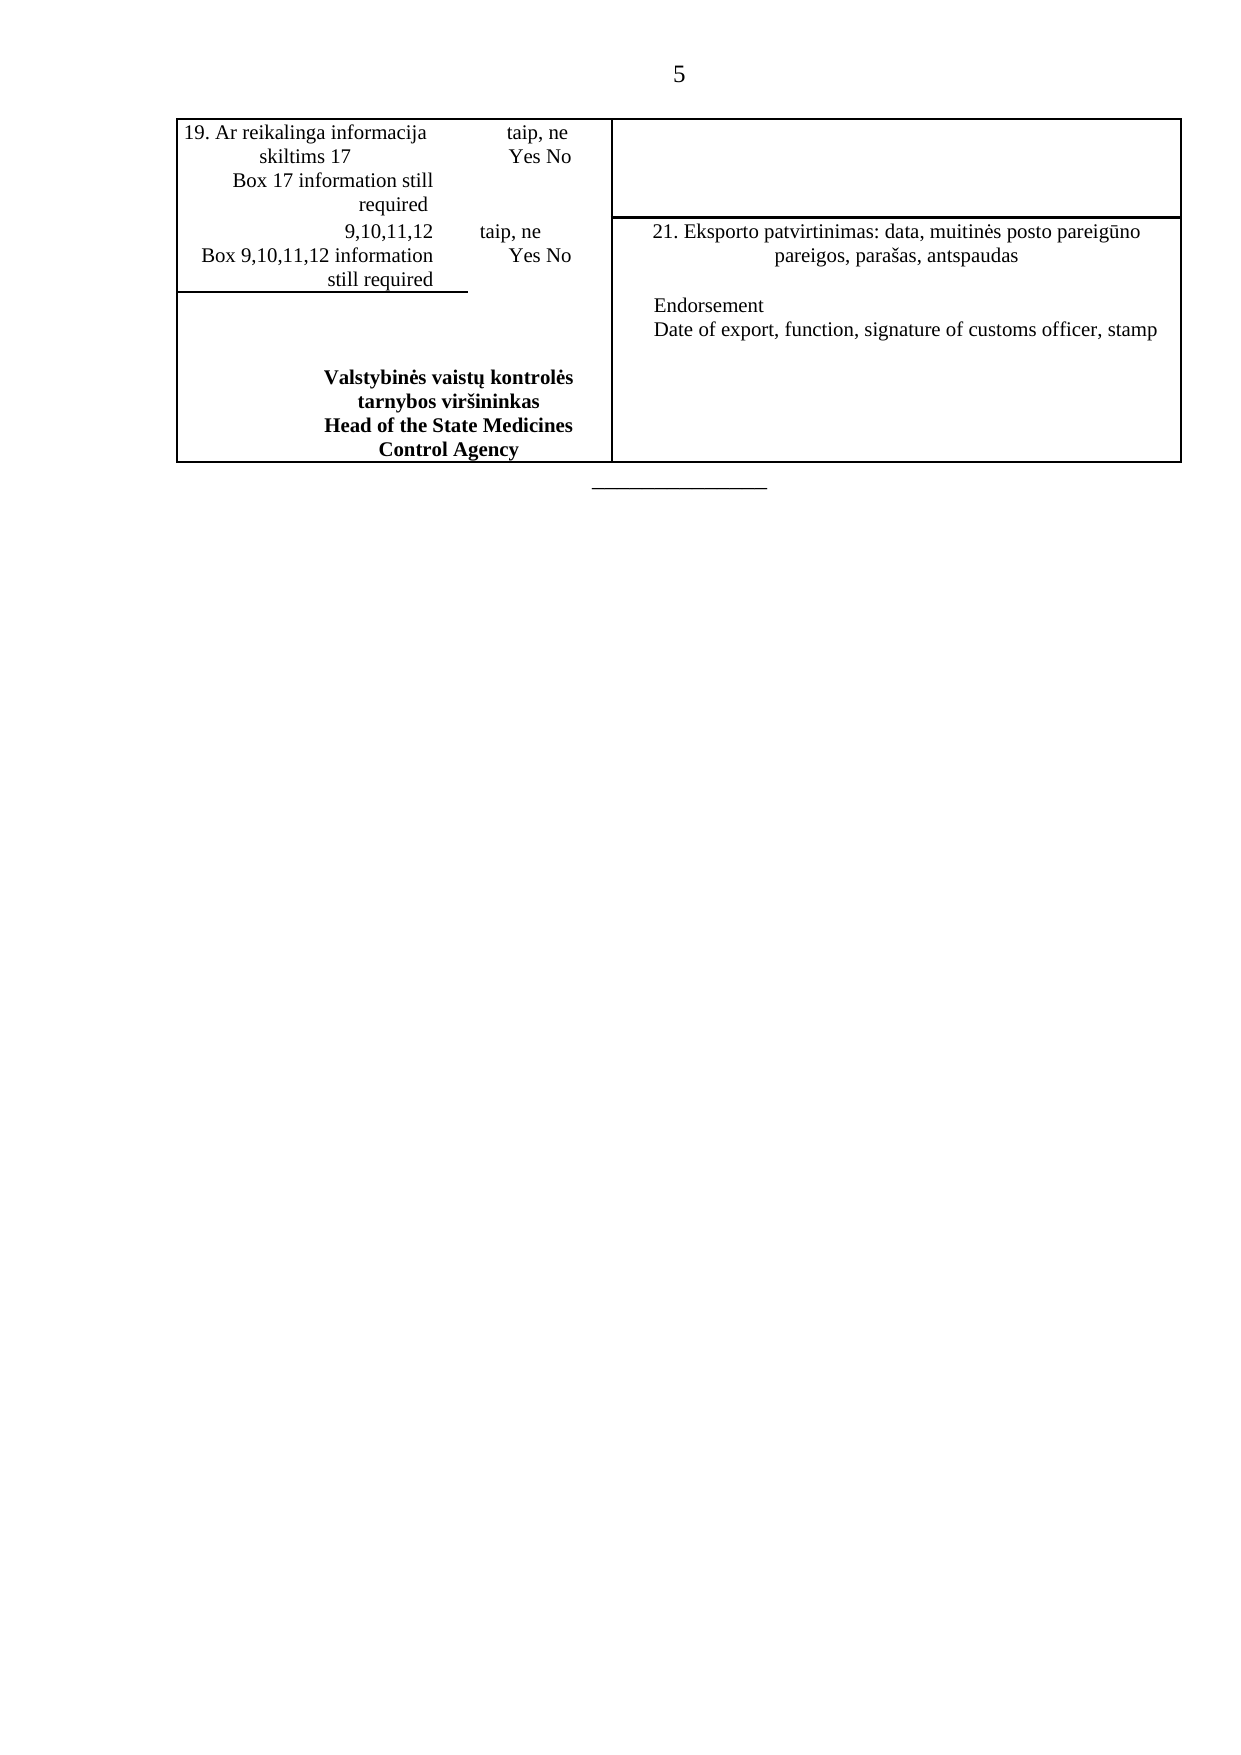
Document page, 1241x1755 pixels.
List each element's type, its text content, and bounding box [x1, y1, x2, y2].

table_cell 21. Eksporto patvirtinimas: data, muitinės posto pareigūno pareigos, parašas, antspaudas [613, 219, 1180, 291]
table_cell [613, 120, 1180, 216]
table_cell 19. Ar reikalinga informacija skiltims 17 Box 17 information still required [178, 120, 433, 216]
table_cell [178, 341, 285, 365]
table_cell Valstybinės vaistų kontrolės tarnybos viršininkas Head of the State Medicines Control Agency [285, 365, 611, 461]
table_cell [613, 365, 1180, 461]
table_cell taip, ne Yes No [468, 216, 611, 291]
table_cell [433, 120, 468, 216]
table_cell [285, 341, 611, 365]
text ______________ [177, 463, 1181, 492]
table_cell 9,10,11,12 Box 9,10,11,12 information still required [178, 216, 433, 291]
table_cell Endorsement Date of export, function, signature of customs officer, stamp [613, 291, 1180, 341]
table_cell [613, 341, 1180, 365]
table_cell [178, 365, 285, 461]
table_cell [433, 216, 468, 291]
table_cell [178, 293, 285, 341]
table_cell taip, ne Yes No [468, 120, 611, 216]
table_cell [285, 291, 611, 341]
